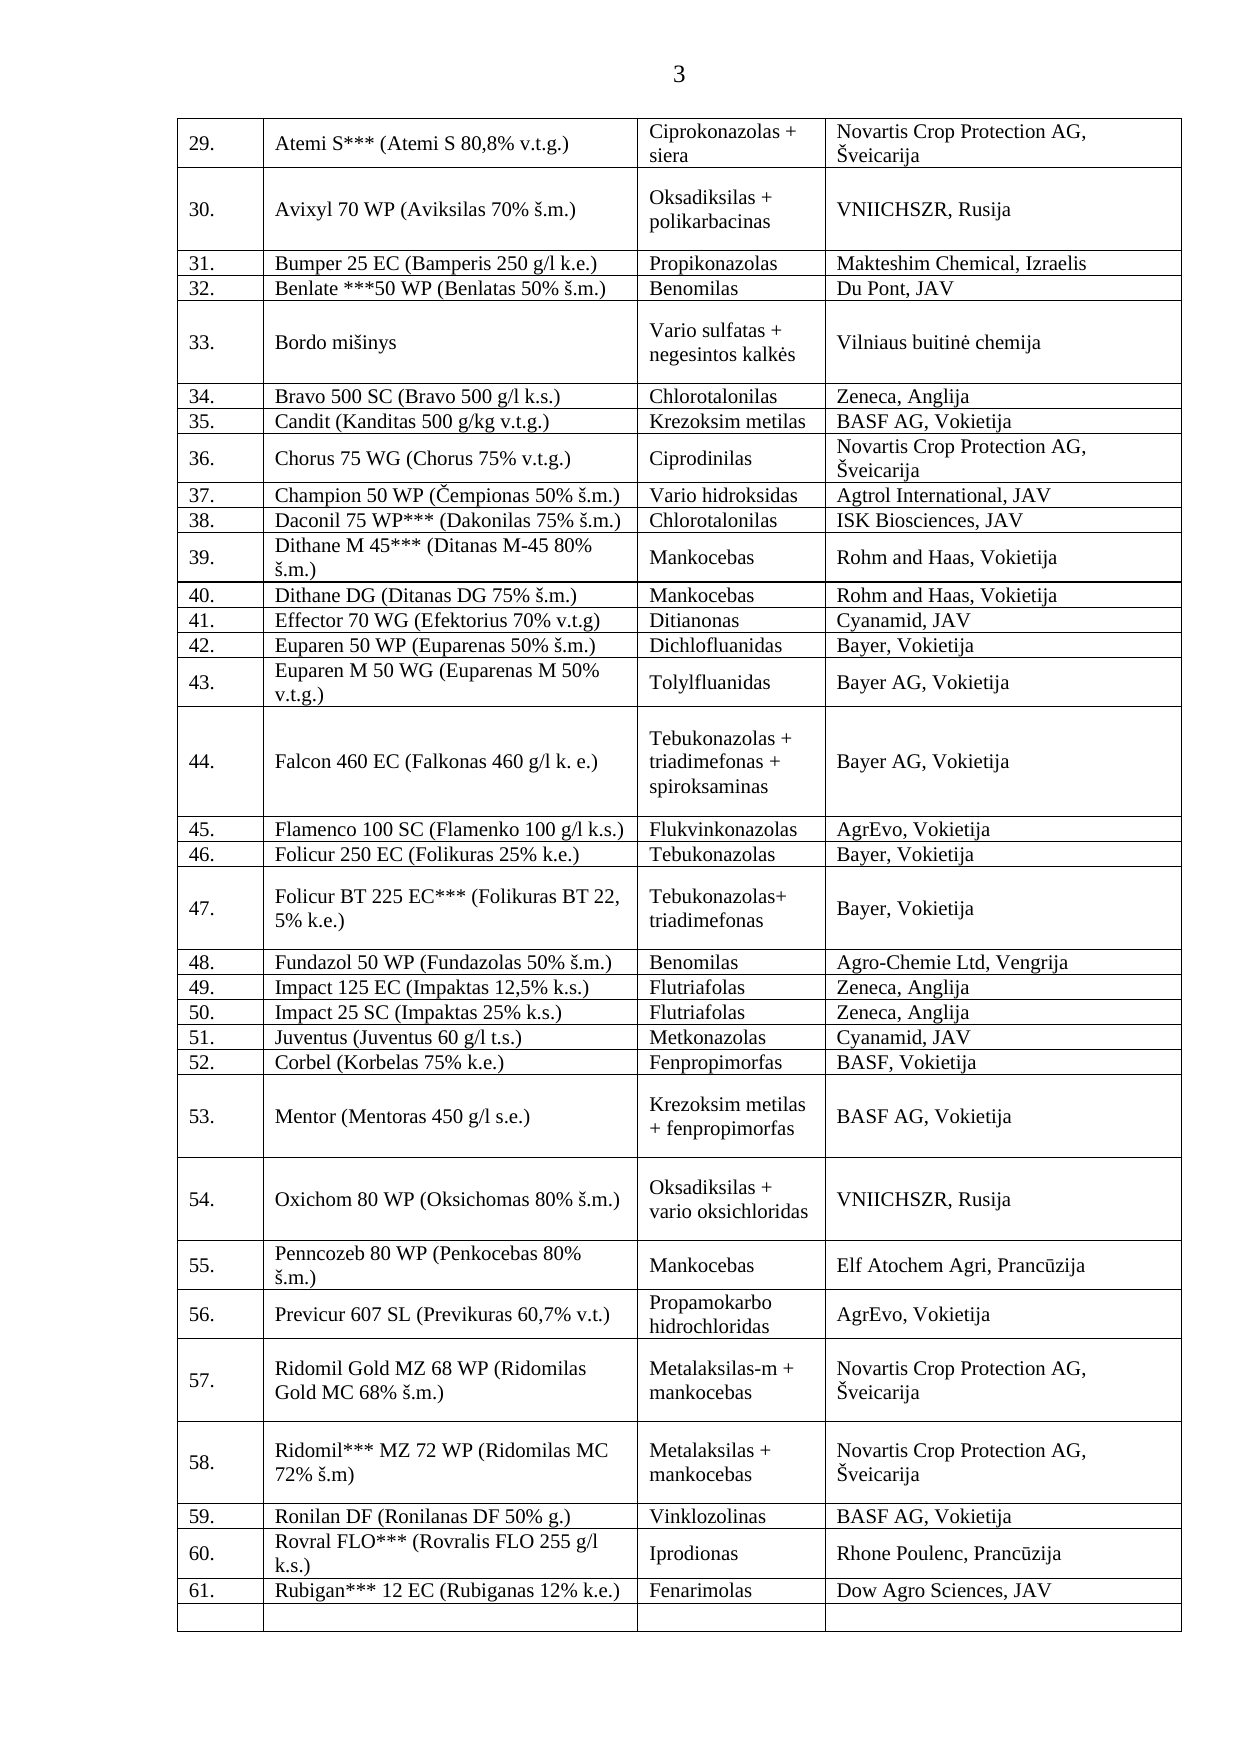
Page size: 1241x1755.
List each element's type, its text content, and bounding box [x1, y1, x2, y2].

table_cell 43. [178, 658, 263, 706]
table_cell Fundazol 50 WP (Fundazolas 50% š.m.) [264, 950, 637, 974]
table_cell 60. [178, 1529, 263, 1577]
table_cell 39. [178, 533, 263, 581]
table_cell Juventus (Juventus 60 g/l t.s.) [264, 1025, 637, 1049]
table_cell Tebukonazolas+ triadimefonas [638, 867, 825, 949]
table_cell BASF AG, Vokietija [826, 409, 1181, 433]
table_cell Agtrol International, JAV [826, 483, 1181, 507]
table_cell Mankocebas [638, 1241, 825, 1289]
table_cell 47. [178, 867, 263, 949]
table_cell Rovral FLO*** (Rovralis FLO 255 g/l k.s.) [264, 1529, 637, 1577]
table_cell Folicur 250 EC (Folikuras 25% k.e.) [264, 842, 637, 866]
table_cell Vario hidroksidas [638, 483, 825, 507]
table_cell Benomilas [638, 950, 825, 974]
table_cell Euparen M 50 WG (Euparenas M 50% v.t.g.) [264, 658, 637, 706]
table_cell [826, 1604, 1181, 1631]
table_cell BASF, Vokietija [826, 1050, 1181, 1074]
table_cell Oksadiksilas + vario oksichloridas [638, 1158, 825, 1239]
table_cell Mentor (Mentoras 450 g/l s.e.) [264, 1075, 637, 1157]
table_cell 53. [178, 1075, 263, 1157]
table_cell Bravo 500 SC (Bravo 500 g/l k.s.) [264, 384, 637, 408]
table_cell 30. [178, 168, 263, 250]
table_cell 51. [178, 1025, 263, 1049]
table_cell Champion 50 WP (Čempionas 50% š.m.) [264, 483, 637, 507]
table_cell Propikonazolas [638, 251, 825, 275]
table_cell Rubigan*** 12 EC (Rubiganas 12% k.e.) [264, 1579, 637, 1602]
table_cell Impact 25 SC (Impaktas 25% k.s.) [264, 1000, 637, 1024]
table_cell 57. [178, 1339, 263, 1421]
table_cell Impact 125 EC (Impaktas 12,5% k.s.) [264, 975, 637, 999]
table_cell Mankocebas [638, 533, 825, 581]
table_cell ISK Biosciences, JAV [826, 508, 1181, 532]
table_cell Ridomil*** MZ 72 WP (Ridomilas MC 72% š.m) [264, 1422, 637, 1503]
table_cell BASF AG, Vokietija [826, 1504, 1181, 1528]
table_cell Dichlofluanidas [638, 633, 825, 657]
table_cell 52. [178, 1050, 263, 1074]
table_cell Metalaksilas-m + mankocebas [638, 1339, 825, 1421]
table_cell 45. [178, 817, 263, 841]
table_cell Vario sulfatas + negesintos kalkės [638, 301, 825, 383]
table_cell 44. [178, 707, 263, 816]
table_cell Tebukonazolas [638, 842, 825, 866]
table_cell Rohm and Haas, Vokietija [826, 533, 1181, 581]
table_cell Bayer, Vokietija [826, 633, 1181, 657]
table_cell Bayer AG, Vokietija [826, 658, 1181, 706]
table_cell Flutriafolas [638, 1000, 825, 1024]
table_cell Iprodionas [638, 1529, 825, 1577]
table_cell Vinklozolinas [638, 1504, 825, 1528]
table_cell Mankocebas [638, 583, 825, 607]
table_cell Zeneca, Anglija [826, 1000, 1181, 1024]
table_cell 56. [178, 1290, 263, 1338]
table_cell 50. [178, 1000, 263, 1024]
table_cell Flukvinkonazolas [638, 817, 825, 841]
table_cell 33. [178, 301, 263, 383]
table_cell Metkonazolas [638, 1025, 825, 1049]
table_cell 46. [178, 842, 263, 866]
table_cell Chorus 75 WG (Chorus 75% v.t.g.) [264, 434, 637, 482]
table_cell Novartis Crop Protection AG, Šveicarija [826, 1422, 1181, 1503]
table_cell Folicur BT 225 EC*** (Folikuras BT 22, 5% k.e.) [264, 867, 637, 949]
table_cell Cyanamid, JAV [826, 1025, 1181, 1049]
table_cell 54. [178, 1158, 263, 1239]
table_cell Krezoksim metilas + fenpropimorfas [638, 1075, 825, 1157]
table_cell AgrEvo, Vokietija [826, 817, 1181, 841]
table_cell Krezoksim metilas [638, 409, 825, 433]
table_cell Elf Atochem Agri, Prancūzija [826, 1241, 1181, 1289]
table_cell Bayer, Vokietija [826, 867, 1181, 949]
table_cell 58. [178, 1422, 263, 1503]
table_cell Candit (Kanditas 500 g/kg v.t.g.) [264, 409, 637, 433]
table_cell Bumper 25 EC (Bamperis 250 g/l k.e.) [264, 251, 637, 275]
table_cell Daconil 75 WP*** (Dakonilas 75% š.m.) [264, 508, 637, 532]
table_cell Chlorotalonilas [638, 384, 825, 408]
table_cell [178, 1604, 263, 1631]
table_cell Benomilas [638, 276, 825, 300]
table_cell 41. [178, 608, 263, 632]
table_cell 40. [178, 583, 263, 607]
table_cell Effector 70 WG (Efektorius 70% v.t.g) [264, 608, 637, 632]
table_cell 37. [178, 483, 263, 507]
table_cell Ciprokonazolas + siera [638, 119, 825, 167]
table_cell Makteshim Chemical, Izraelis [826, 251, 1181, 275]
table_cell 32. [178, 276, 263, 300]
table_cell VNIICHSZR, Rusija [826, 168, 1181, 250]
table_cell Ditianonas [638, 608, 825, 632]
table_cell Ridomil Gold MZ 68 WP (Ridomilas Gold MC 68% š.m.) [264, 1339, 637, 1421]
table_cell VNIICHSZR, Rusija [826, 1158, 1181, 1239]
table_cell Propamokarbo hidrochloridas [638, 1290, 825, 1338]
table_cell Bordo mišinys [264, 301, 637, 383]
table_cell Chlorotalonilas [638, 508, 825, 532]
table_cell Dithane DG (Ditanas DG 75% š.m.) [264, 583, 637, 607]
table_cell 36. [178, 434, 263, 482]
table_cell 29. [178, 119, 263, 167]
table_cell Ciprodinilas [638, 434, 825, 482]
table_cell 55. [178, 1241, 263, 1289]
table_cell 31. [178, 251, 263, 275]
table_cell Zeneca, Anglija [826, 384, 1181, 408]
table_cell Benlate ***50 WP (Benlatas 50% š.m.) [264, 276, 637, 300]
table_cell Cyanamid, JAV [826, 608, 1181, 632]
table_cell Agro-Chemie Ltd, Vengrija [826, 950, 1181, 974]
table_cell Euparen 50 WP (Euparenas 50% š.m.) [264, 633, 637, 657]
table_cell Tebukonazolas + triadimefonas + spiroksaminas [638, 707, 825, 816]
table_cell Novartis Crop Protection AG, Šveicarija [826, 1339, 1181, 1421]
table_cell Avixyl 70 WP (Aviksilas 70% š.m.) [264, 168, 637, 250]
table_cell 48. [178, 950, 263, 974]
table_cell Rohm and Haas, Vokietija [826, 583, 1181, 607]
table_cell Du Pont, JAV [826, 276, 1181, 300]
table_cell Novartis Crop Protection AG, Šveicarija [826, 434, 1181, 482]
table_cell Penncozeb 80 WP (Penkocebas 80% š.m.) [264, 1241, 637, 1289]
table_cell Tolylfluanidas [638, 658, 825, 706]
table_cell 61. [178, 1579, 263, 1602]
table_cell Bayer AG, Vokietija [826, 707, 1181, 816]
table_cell AgrEvo, Vokietija [826, 1290, 1181, 1338]
table_cell 59. [178, 1504, 263, 1528]
table_cell Zeneca, Anglija [826, 975, 1181, 999]
table_cell Corbel (Korbelas 75% k.e.) [264, 1050, 637, 1074]
table_cell 38. [178, 508, 263, 532]
table_cell 49. [178, 975, 263, 999]
table_cell Dithane M 45*** (Ditanas M-45 80% š.m.) [264, 533, 637, 581]
table_cell Novartis Crop Protection AG, Šveicarija [826, 119, 1181, 167]
table_cell Dow Agro Sciences, JAV [826, 1579, 1181, 1602]
table_cell Rhone Poulenc, Prancūzija [826, 1529, 1181, 1577]
table_cell BASF AG, Vokietija [826, 1075, 1181, 1157]
table_cell Ronilan DF (Ronilanas DF 50% g.) [264, 1504, 637, 1528]
table_cell 34. [178, 384, 263, 408]
table_cell Previcur 607 SL (Previkuras 60,7% v.t.) [264, 1290, 637, 1338]
table_cell Oxichom 80 WP (Oksichomas 80% š.m.) [264, 1158, 637, 1239]
table_cell Metalaksilas + mankocebas [638, 1422, 825, 1503]
table_cell Fenarimolas [638, 1579, 825, 1602]
table_cell [264, 1604, 637, 1631]
table_cell 42. [178, 633, 263, 657]
table_cell [638, 1604, 825, 1631]
table_cell Vilniaus buitinė chemija [826, 301, 1181, 383]
table_cell Atemi S*** (Atemi S 80,8% v.t.g.) [264, 119, 637, 167]
table_cell 35. [178, 409, 263, 433]
table_cell Flamenco 100 SC (Flamenko 100 g/l k.s.) [264, 817, 637, 841]
table_cell Fenpropimorfas [638, 1050, 825, 1074]
table_cell Oksadiksilas + polikarbacinas [638, 168, 825, 250]
table_cell Falcon 460 EC (Falkonas 460 g/l k. e.) [264, 707, 637, 816]
table_cell Bayer, Vokietija [826, 842, 1181, 866]
table_cell Flutriafolas [638, 975, 825, 999]
